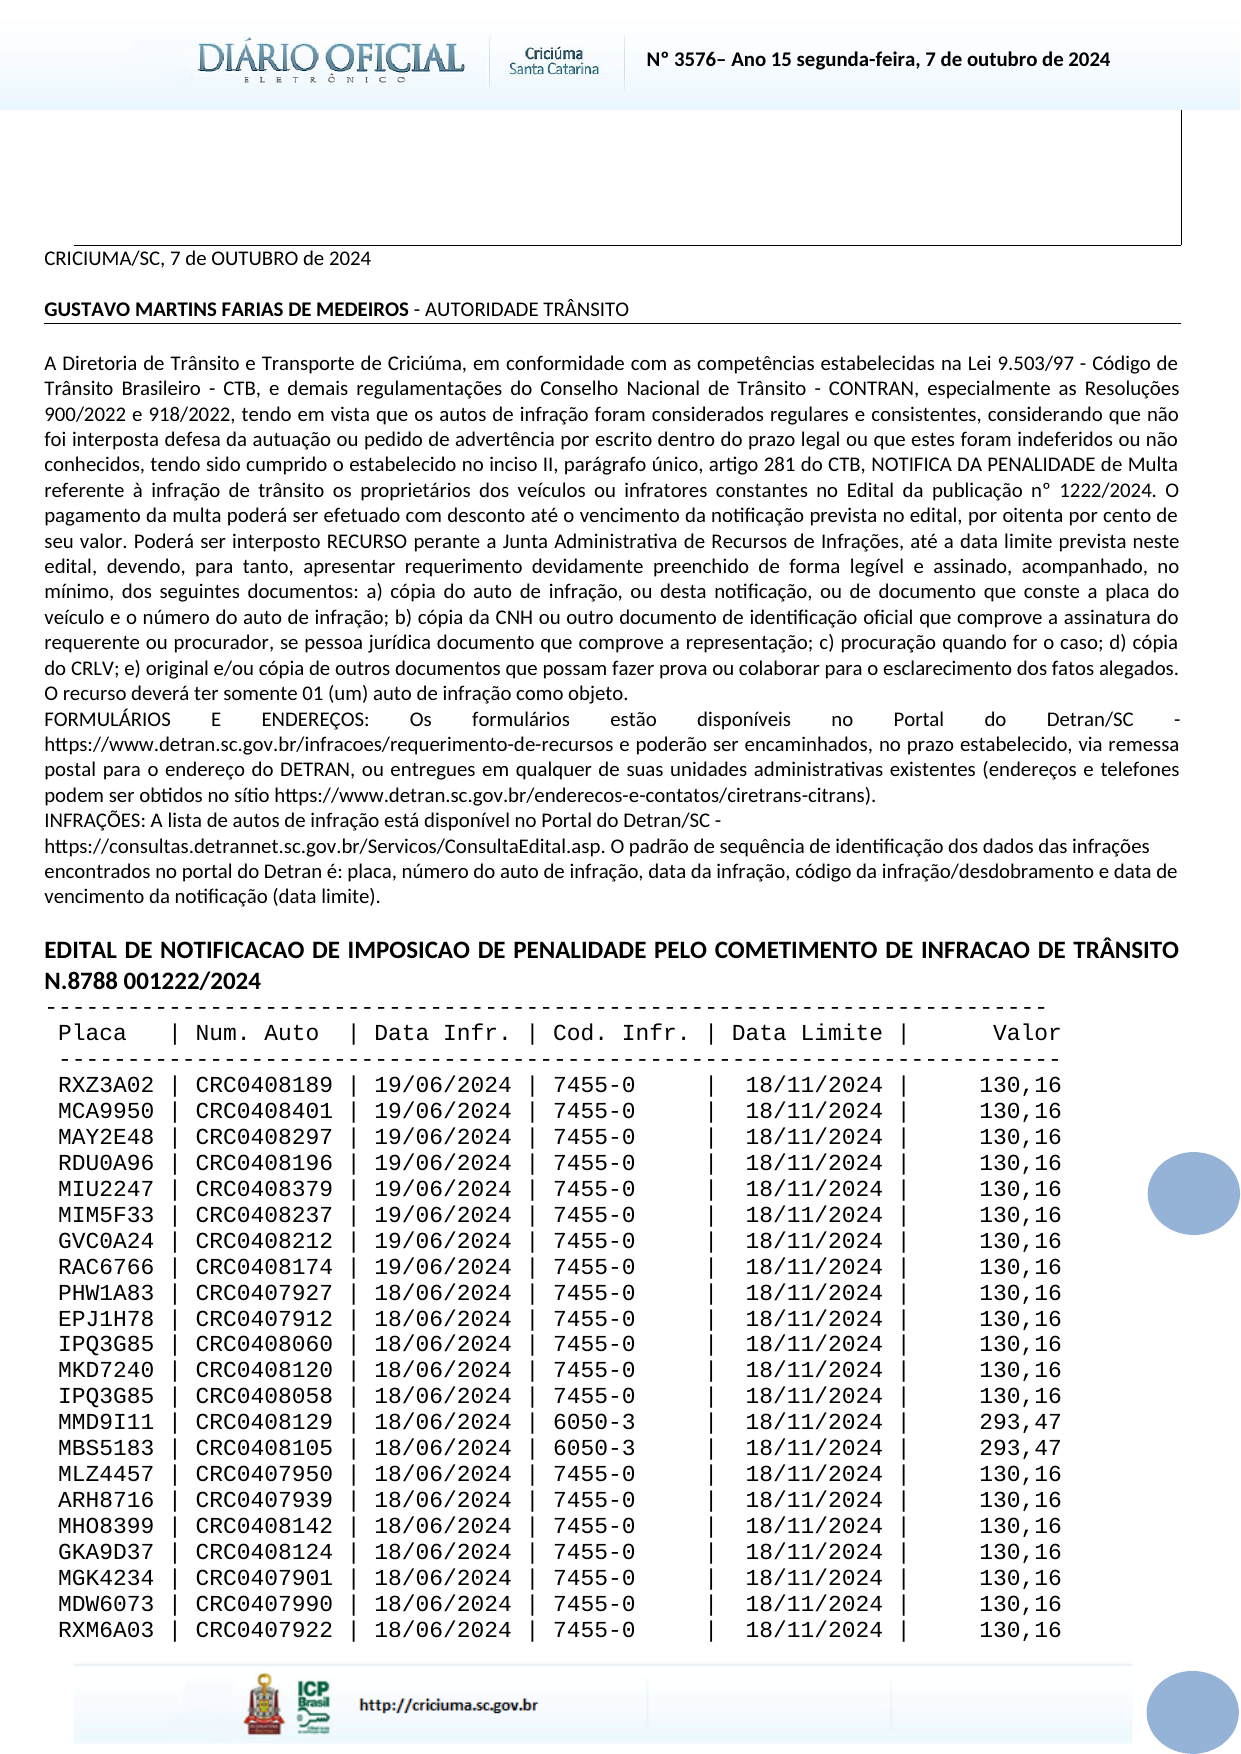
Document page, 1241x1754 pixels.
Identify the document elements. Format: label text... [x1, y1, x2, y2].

text MIU2247 | CRC0408379 | 19/06/2024 | 7455-0 | 18/11/2024 | 130,16 [44, 1177, 1151, 1203]
text FORMULÁRIOS E ENDEREÇOS: Os formulários estão disponíveis no Portal do Detran/SC - https://www.detran.sc.gov.br/infracoes/requerimento-de-recursos e poderão ser encaminhados, no prazo estabelecido, via remessa postal para o endereço do DETRAN, ou entregues em qualquer de suas unidades administrativas existentes (endereços e telefones podem ser obtidos no sítio https://www.detran.sc.gov.br/enderecos-e-contatos/ciretrans-citrans). [44, 706, 1181, 807]
text PHW1A83 | CRC0407927 | 18/06/2024 | 7455-0 | 18/11/2024 | 130,16 [44, 1281, 1181, 1307]
text IPQ3G85 | CRC0408058 | 18/06/2024 | 7455-0 | 18/11/2024 | 130,16 [44, 1385, 1181, 1411]
text MGK4234 | CRC0407901 | 18/06/2024 | 7455-0 | 18/11/2024 | 130,16 [44, 1566, 1181, 1592]
text MDW6073 | CRC0407990 | 18/06/2024 | 7455-0 | 18/11/2024 | 130,16 [44, 1592, 1181, 1618]
text MMD9I11 | CRC0408129 | 18/06/2024 | 6050-3 | 18/11/2024 | 293,47 [44, 1411, 1181, 1437]
text A Diretoria de Trânsito e Transporte de Criciúma, em conformidade com as competências estabelecidas na Lei 9.503/97 - Código de Trânsito Brasileiro - CTB, e demais regulamentações do Conselho Nacional de Trânsito - CONTRAN, especialmente as Resoluções 900/2022 e 918/2022, tendo em vista que os autos de infração foram considerados regulares e consistentes, considerando que não foi interposta defesa da autuação ou pedido de advertência por escrito dentro do prazo legal ou que estes foram indeferidos ou não conhecidos, tendo sido cumprido o estabelecido no inciso II, parágrafo único, artigo 281 do CTB, NOTIFICA DA PENALIDADE de Multa referente à infração de trânsito os proprietários dos veículos ou infratores constantes no Edital da publicação nº 1222/2024. O pagamento da multa poderá ser efetuado com desconto até o vencimento da notificação prevista no edital, por oitenta por cento de seu valor. Poderá ser interposto RECURSO perante a Junta Administrativa de Recursos de Infrações, até a data limite prevista neste edital, devendo, para tanto, apresentar requerimento devidamente preenchido de forma legível e assinado, acompanhado, no mínimo, dos seguintes documentos: a) cópia do auto de infração, ou desta notificação, ou de documento que conste a placa do veículo e o número do auto de infração; b) cópia da CNH ou outro documento de identificação oficial que comprove a assinatura do requerente ou procurador, se pessoa jurídica documento que comprove a representação; c) procuração quando for o caso; d) cópia do CRLV; e) original e/ou cópia de outros documentos que possam fazer prova ou colaborar para o esclarecimento dos fatos alegados. O recurso deverá ter somente 01 (um) auto de infração como objeto. [44, 350, 1181, 706]
text RAC6766 | CRC0408174 | 19/06/2024 | 7455-0 | 18/11/2024 | 130,16 [44, 1255, 1181, 1281]
text MCA9950 | CRC0408401 | 19/06/2024 | 7455-0 | 18/11/2024 | 130,16 [44, 1099, 1181, 1125]
text ------------------------------------------------------------------------- [44, 996, 1181, 1022]
text EDITAL DE NOTIFICACAO DE IMPOSICAO DE PENALIDADE PELO COMETIMENTO DE INFRACAO DE TRÂNSITO N.8788 001222/2024 [44, 934, 1181, 996]
text GKA9D37 | CRC0408124 | 18/06/2024 | 7455-0 | 18/11/2024 | 130,16 [44, 1540, 1181, 1566]
text Placa | Num. Auto | Data Infr. | Cod. Infr. | Data Limite | Valor [44, 1022, 1181, 1047]
text EPJ1H78 | CRC0407912 | 18/06/2024 | 7455-0 | 18/11/2024 | 130,16 [44, 1307, 1181, 1333]
text RDU0A96 | CRC0408196 | 19/06/2024 | 7455-0 | 18/11/2024 | 130,16 [44, 1151, 1181, 1177]
text RXZ3A02 | CRC0408189 | 19/06/2024 | 7455-0 | 18/11/2024 | 130,16 [44, 1073, 1181, 1099]
text MAY2E48 | CRC0408297 | 19/06/2024 | 7455-0 | 18/11/2024 | 130,16 [44, 1125, 1181, 1151]
text INFRAÇÕES: A lista de autos de infração está disponível no Portal do Detran/SC - https://consultas.detrannet.sc.gov.br/Servicos/ConsultaEdital.asp. O padrão de sequência de identificação dos dados das infrações encontrados no portal do Detran é: placa, número do auto de infração, data da infração, código da infração/desdobramento e data de vencimento da notificação (data limite). [44, 807, 1181, 909]
text CRICIUMA/SC, 7 de OUTUBRO de 2024 [44, 245, 1181, 271]
text MKD7240 | CRC0408120 | 18/06/2024 | 7455-0 | 18/11/2024 | 130,16 [44, 1359, 1181, 1385]
text RXM6A03 | CRC0407922 | 18/06/2024 | 7455-0 | 18/11/2024 | 130,16 [44, 1618, 1181, 1644]
text ------------------------------------------------------------------------- [44, 1047, 1181, 1073]
text MBS5183 | CRC0408105 | 18/06/2024 | 6050-3 | 18/11/2024 | 293,47 [44, 1437, 1181, 1462]
text MLZ4457 | CRC0407950 | 18/06/2024 | 7455-0 | 18/11/2024 | 130,16 [44, 1462, 1181, 1488]
text IPQ3G85 | CRC0408060 | 18/06/2024 | 7455-0 | 18/11/2024 | 130,16 [44, 1333, 1181, 1359]
text ARH8716 | CRC0407939 | 18/06/2024 | 7455-0 | 18/11/2024 | 130,16 [44, 1488, 1181, 1514]
text GVC0A24 | CRC0408212 | 19/06/2024 | 7455-0 | 18/11/2024 | 130,16 [44, 1229, 1181, 1255]
text GUSTAVO MARTINS FARIAS DE MEDEIROS - AUTORIDADE TRÂNSITO [44, 296, 1181, 323]
text MIM5F33 | CRC0408237 | 19/06/2024 | 7455-0 | 18/11/2024 | 130,16 [44, 1203, 1168, 1229]
text MHO8399 | CRC0408142 | 18/06/2024 | 7455-0 | 18/11/2024 | 130,16 [44, 1514, 1181, 1540]
